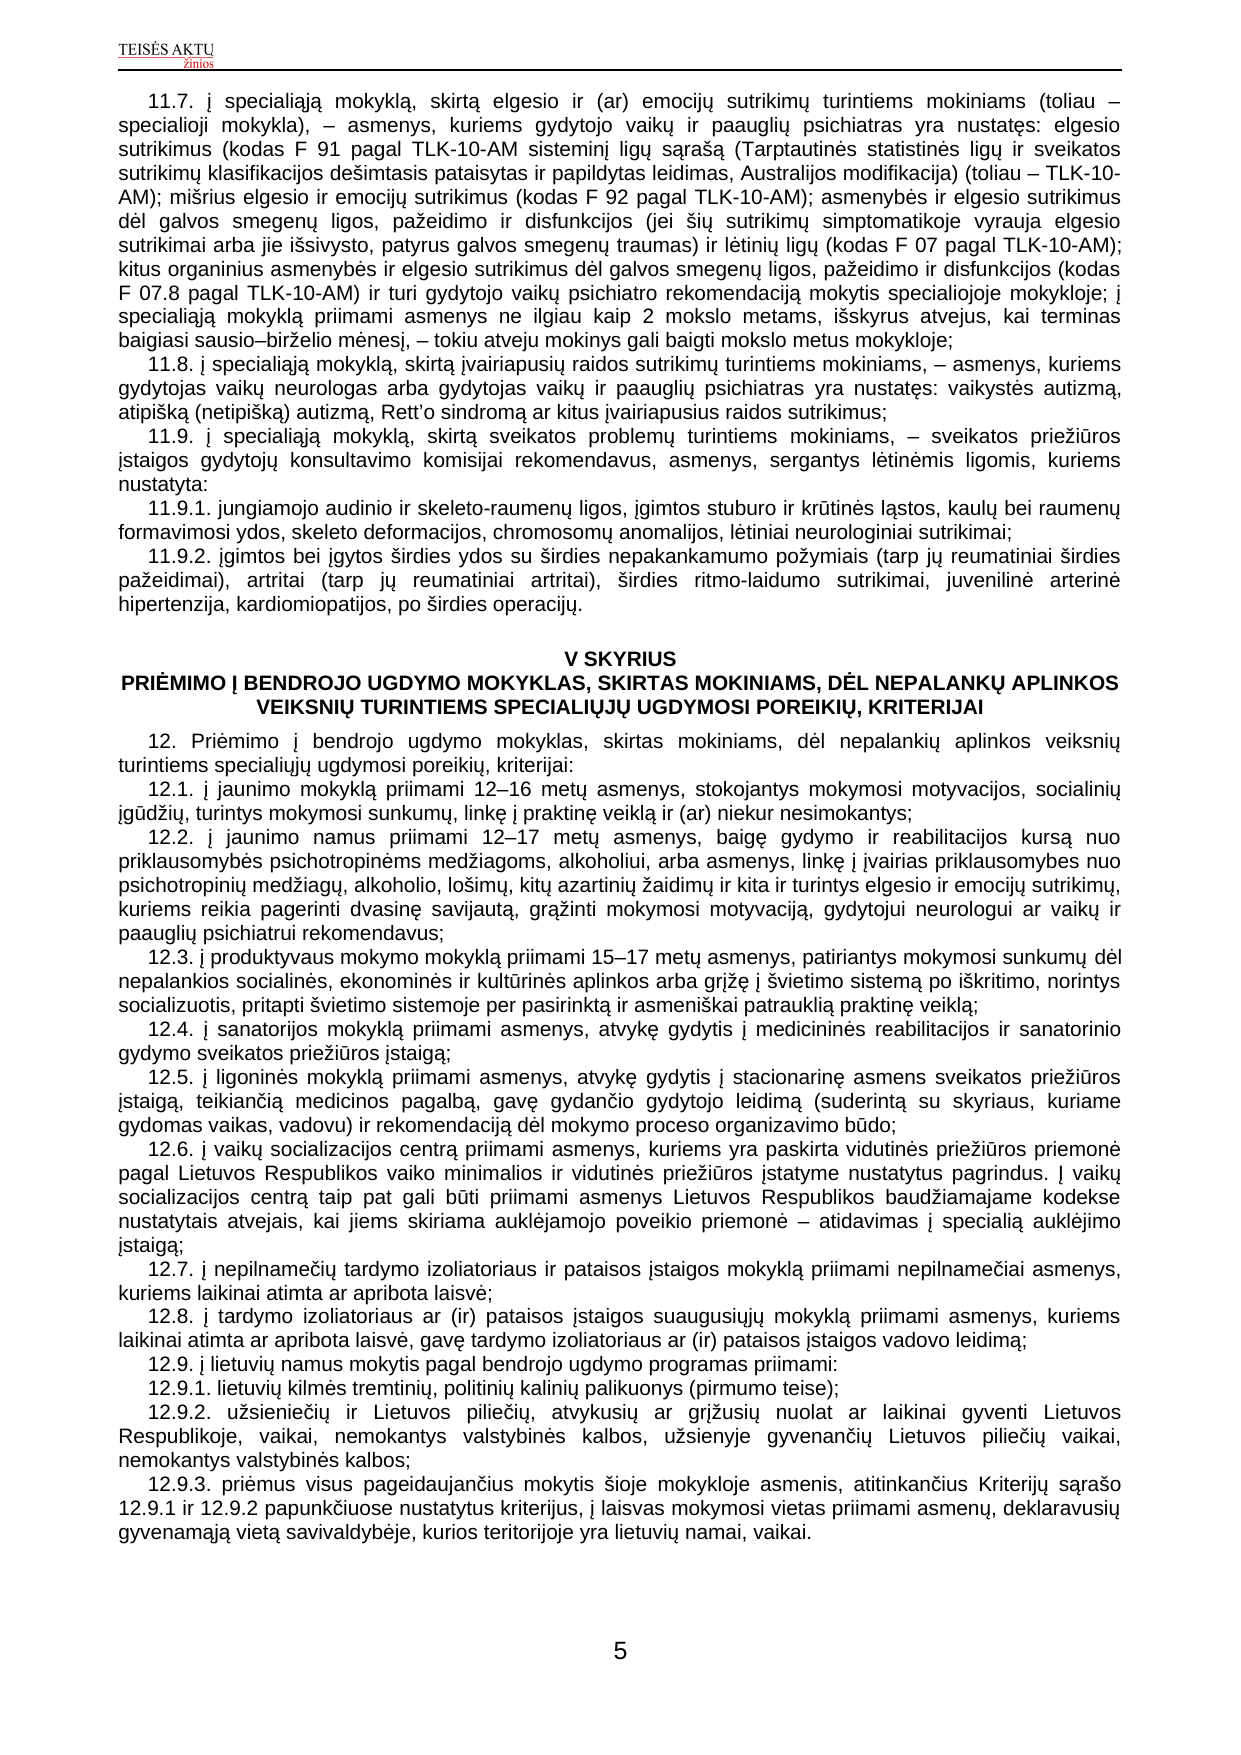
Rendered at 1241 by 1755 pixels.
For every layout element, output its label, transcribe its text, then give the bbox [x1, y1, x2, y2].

text 12.9.1. lietuvių kilmės tremtinių, politinių kalinių palikuonys (pirmumo teise); [118, 1376, 1122, 1400]
text 12.1. į jaunimo mokyklą priimami 12–16 metų asmenys, stokojantys mokymosi motyvacijos, socialinių įgūdžių, turintys mokymosi sunkumų, linkę į praktinę veiklą ir (ar) niekur nesimokantys; [118, 777, 1122, 825]
text 12.7. į nepilnamečių tardymo izoliatoriaus ir pataisos įstaigos mokyklą priimami nepilnamečiai asmenys, kuriems laikinai atimta ar apribota laisvė; [118, 1256, 1122, 1304]
text 11.9.1. jungiamojo audinio ir skeleto-raumenų ligos, įgimtos stuburo ir krūtinės ląstos, kaulų bei raumenų formavimosi ydos, skeleto deformacijos, chromosomų anomalijos, lėtiniai neurologiniai sutrikimai; [118, 496, 1122, 544]
text 12.9. į lietuvių namus mokytis pagal bendrojo ugdymo programas priimami: [118, 1352, 1122, 1376]
text 11.7. į specialiąją mokyklą, skirtą elgesio ir (ar) emocijų sutrikimų turintiems mokiniams (toliau – specialioji mokykla), – asmenys, kuriems gydytojo vaikų ir paauglių psichiatras yra nustatęs: elgesio sutrikimus (kodas F 91 pagal TLK-10-AM sisteminį ligų sąrašą (Tarptautinės statistinės ligų ir sveikatos sutrikimų klasifikacijos dešimtasis pataisytas ir papildytas leidimas, Australijos modifikacija) (toliau – TLK-10-AM); mišrius elgesio ir emocijų sutrikimus (kodas F 92 pagal TLK-10-AM); asmenybės ir elgesio sutrikimus dėl galvos smegenų ligos, pažeidimo ir disfunkcijos (jei šių sutrikimų simptomatikoje vyrauja elgesio sutrikimai arba jie išsivysto, patyrus galvos smegenų traumas) ir lėtinių ligų (kodas F 07 pagal TLK-10-AM); kitus organinius asmenybės ir elgesio sutrikimus dėl galvos smegenų ligos, pažeidimo ir disfunkcijos (kodas F 07.8 pagal TLK-10-AM) ir turi gydytojo vaikų psichiatro rekomendaciją mokytis specialiojoje mokykloje; į specialiąją mokyklą priimami asmenys ne ilgiau kaip 2 mokslo metams, išskyrus atvejus, kai terminas baigiasi sausio–birželio mėnesį, – tokiu atveju mokinys gali baigti mokslo metus mokykloje; [118, 89, 1122, 352]
text 12.8. į tardymo izoliatoriaus ar (ir) pataisos įstaigos suaugusiųjų mokyklą priimami asmenys, kuriems laikinai atimta ar apribota laisvė, gavę tardymo izoliatoriaus ar (ir) pataisos įstaigos vadovo leidimą; [118, 1304, 1122, 1352]
text 12.4. į sanatorijos mokyklą priimami asmenys, atvykę gydytis į medicininės reabilitacijos ir sanatorinio gydymo sveikatos priežiūros įstaigą; [118, 1017, 1122, 1065]
text 12.9.2. užsieniečių ir Lietuvos piliečių, atvykusių ar grįžusių nuolat ar laikinai gyventi Lietuvos Respublikoje, vaikai, nemokantys valstybinės kalbos, užsienyje gyvenančių Lietuvos piliečių vaikai, nemokantys valstybinės kalbos; [118, 1400, 1122, 1472]
text 12.3. į produktyvaus mokymo mokyklą priimami 15–17 metų asmenys, patiriantys mokymosi sunkumų dėl nepalankios socialinės, ekonominės ir kultūrinės aplinkos arba grįžę į švietimo sistemą po iškritimo, norintys socializuotis, pritapti švietimo sistemoje per pasirinktą ir asmeniškai patrauklią praktinę veiklą; [118, 945, 1122, 1017]
text V SKYRIUS PRIĖMIMO Į BENDROJO UGDYMO MOKYKLAS, SKIRTAS MOKINIAMS, DĖL NEPALANKŲ APLINKOS VEIKSNIŲ TURINTIEMS SPECIALIŲJŲ UGDYMOSI POREIKIŲ, KRITERIJAI [118, 647, 1122, 719]
text 12.6. į vaikų socializacijos centrą priimami asmenys, kuriems yra paskirta vidutinės priežiūros priemonė pagal Lietuvos Respublikos vaiko minimalios ir vidutinės priežiūros įstatyme nustatytus pagrindus. Į vaikų socializacijos centrą taip pat gali būti priimami asmenys Lietuvos Respublikos baudžiamajame kodekse nustatytais atvejais, kai jiems skiriama auklėjamojo poveikio priemonė – atidavimas į specialią auklėjimo įstaigą; [118, 1137, 1122, 1256]
text 12.2. į jaunimo namus priimami 12–17 metų asmenys, baigę gydymo ir reabilitacijos kursą nuo priklausomybės psichotropinėms medžiagoms, alkoholiui, arba asmenys, linkę į įvairias priklausomybes nuo psichotropinių medžiagų, alkoholio, lošimų, kitų azartinių žaidimų ir kita ir turintys elgesio ir emocijų sutrikimų, kuriems reikia pagerinti dvasinę savijautą, grąžinti mokymosi motyvaciją, gydytojui neurologui ar vaikų ir paauglių psichiatrui rekomendavus; [118, 825, 1122, 945]
text 11.8. į specialiąją mokyklą, skirtą įvairiapusių raidos sutrikimų turintiems mokiniams, – asmenys, kuriems gydytojas vaikų neurologas arba gydytojas vaikų ir paauglių psichiatras yra nustatęs: vaikystės autizmą, atipišką (netipišką) autizmą, Rett’o sindromą ar kitus įvairiapusius raidos sutrikimus; [118, 352, 1122, 424]
text 11.9. į specialiąją mokyklą, skirtą sveikatos problemų turintiems mokiniams, – sveikatos priežiūros įstaigos gydytojų konsultavimo komisijai rekomendavus, asmenys, sergantys lėtinėmis ligomis, kuriems nustatyta: [118, 424, 1122, 496]
text 12.5. į ligoninės mokyklą priimami asmenys, atvykę gydytis į stacionarinę asmens sveikatos priežiūros įstaigą, teikiančią medicinos pagalbą, gavę gydančio gydytojo leidimą (suderintą su skyriaus, kuriame gydomas vaikas, vadovu) ir rekomendaciją dėl mokymo proceso organizavimo būdo; [118, 1065, 1122, 1137]
text 12. Priėmimo į bendrojo ugdymo mokyklas, skirtas mokiniams, dėl nepalankių aplinkos veiksnių turintiems specialiųjų ugdymosi poreikių, kriterijai: [118, 729, 1122, 777]
text 12.9.3. priėmus visus pageidaujančius mokytis šioje mokykloje asmenis, atitinkančius Kriterijų sąrašo 12.9.1 ir 12.9.2 papunkčiuose nustatytus kriterijus, į laisvas mokymosi vietas priimami asmenų, deklaravusių gyvenamąją vietą savivaldybėje, kurios teritorijoje yra lietuvių namai, vaikai. [118, 1472, 1122, 1544]
text 11.9.2. įgimtos bei įgytos širdies ydos su širdies nepakankamumo požymiais (tarp jų reumatiniai širdies pažeidimai), artritai (tarp jų reumatiniai artritai), širdies ritmo-laidumo sutrikimai, juvenilinė arterinė hipertenzija, kardiomiopatijos, po širdies operacijų. [118, 544, 1122, 616]
